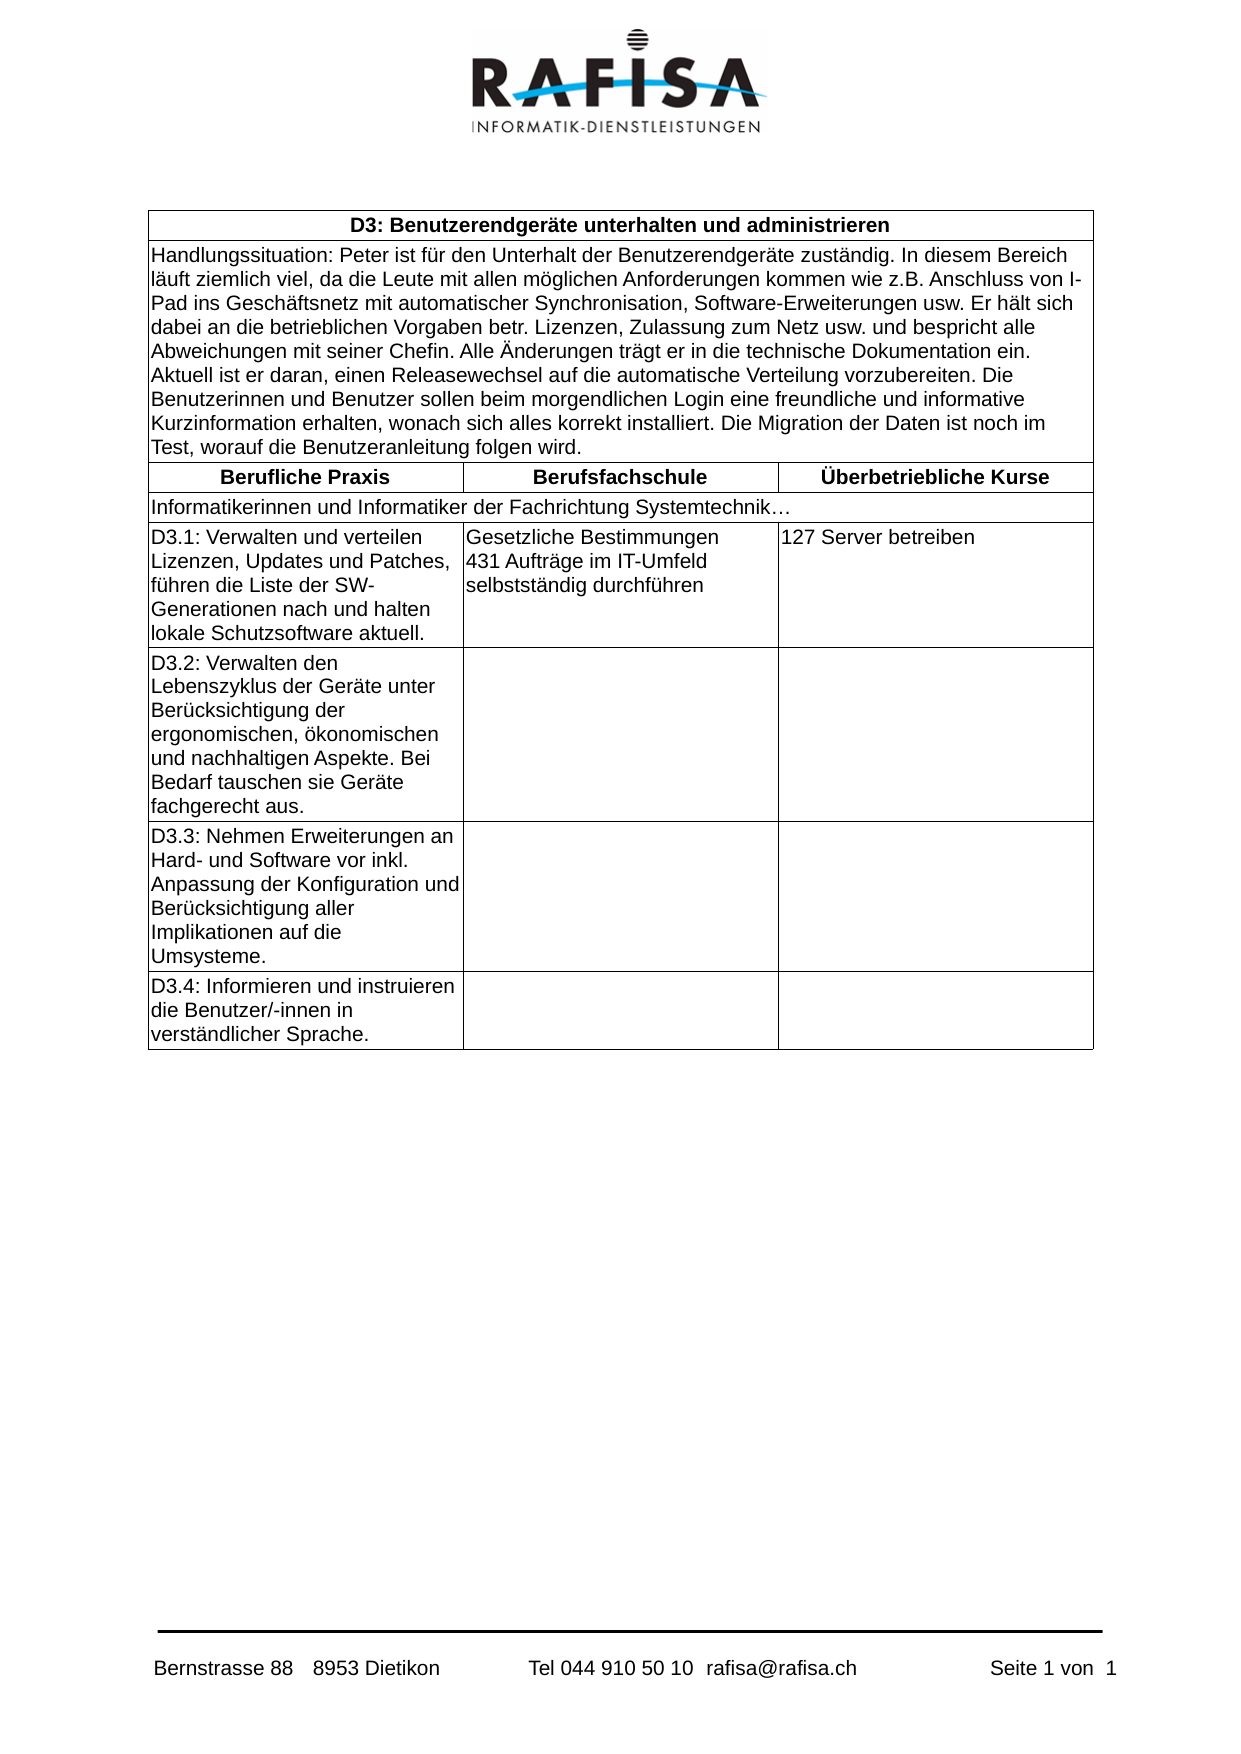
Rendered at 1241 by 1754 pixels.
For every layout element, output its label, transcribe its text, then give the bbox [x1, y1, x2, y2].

table_cell [464, 972, 778, 1048]
table_cell [779, 972, 1093, 1048]
table_cell Überbetriebliche Kurse [779, 463, 1093, 492]
table_cell D3.2: Verwalten den Lebenszyklus der Geräte unter Berücksichtigung der ergonomischen, ökonomischen und nachhaltigen Aspekte. Bei Bedarf tauschen sie Geräte fachgerecht aus. [149, 648, 463, 821]
table_cell D3.4: Informieren und instruieren die Benutzer/-innen in verständlicher Sprache. [149, 972, 463, 1048]
table_cell Berufliche Praxis [149, 463, 463, 492]
table_cell [464, 648, 778, 821]
table_header D3: Benutzerendgeräte unterhalten und administrieren [149, 211, 1093, 240]
table_cell Berufsfachschule [464, 463, 778, 492]
picture [472, 29, 768, 133]
table_cell 127 Server betreiben [779, 523, 1093, 647]
table_cell Handlungssituation: Peter ist für den Unterhalt der Benutzerendgeräte zuständig. In diesem Bereich läuft ziemlich viel, da die Leute mit allen möglichen Anforderungen kommen wie z.B. Anschluss von I-Pad ins Geschäftsnetz mit automatischer Synchronisation, Software-Erweiterungen usw. Er hält sich dabei an die betrieblichen Vorgaben betr. Lizenzen, Zulassung zum Netz usw. und bespricht alle Abweichungen mit seiner Chefin. Alle Änderungen trägt er in die technische Dokumentation ein. Aktuell ist er daran, einen Releasewechsel auf die automatische Verteilung vorzubereiten. Die Benutzerinnen und Benutzer sollen beim morgendlichen Login eine freundliche und informative Kurzinformation erhalten, wonach sich alles korrekt installiert. Die Migration der Daten ist noch im Test, worauf die Benutzeranleitung folgen wird. [149, 241, 1093, 462]
table_cell [779, 822, 1093, 971]
table_cell [779, 648, 1093, 821]
table_cell [464, 822, 778, 971]
table_cell Informatikerinnen und Informatiker der Fachrichtung Systemtechnik… [149, 493, 1093, 522]
table_cell Gesetzliche Bestimmungen 431 Aufträge im IT-Umfeld selbstständig durchführen [464, 523, 778, 647]
table_cell D3.3: Nehmen Erweiterungen an Hard- und Software vor inkl. Anpassung der Konfiguration und Berücksichtigung aller Implikationen auf die Umsysteme. [149, 822, 463, 971]
table_cell D3.1: Verwalten und verteilen Lizenzen, Updates und Patches, führen die Liste der SW-Generationen nach und halten lokale Schutzsoftware aktuell. [149, 523, 463, 647]
